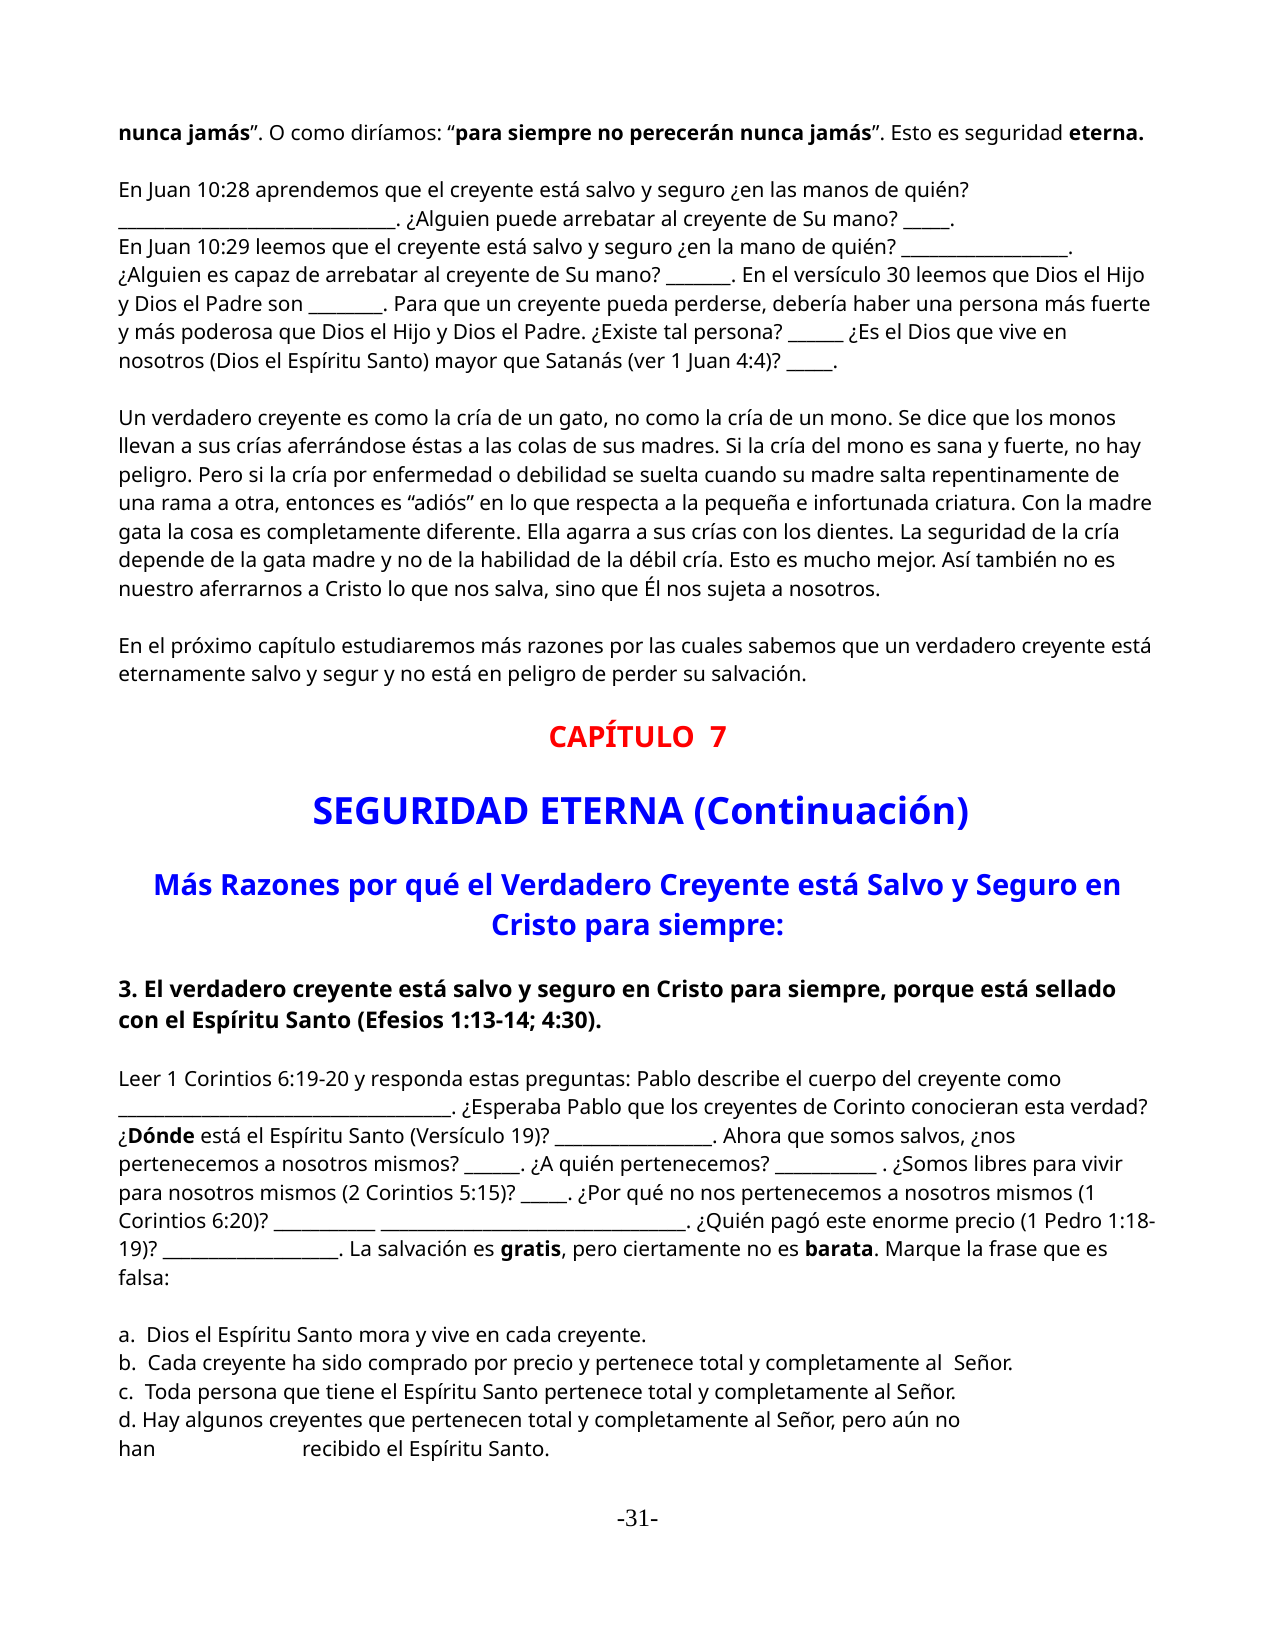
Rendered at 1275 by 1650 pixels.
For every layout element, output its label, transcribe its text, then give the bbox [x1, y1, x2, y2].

text b. Cada creyente ha sido comprado por precio y pertenece total y completamente al Señor. [118, 1348, 1157, 1377]
text c. Toda persona que tiene el Espíritu Santo pertenece total y completamente al Señor. [118, 1377, 1157, 1405]
text CAPÍTULO 7 [118, 716, 1157, 756]
text d. Hay algunos creyentes que pertenecen total y completamente al Señor, pero aún no han recibido el Espíritu Santo. [118, 1405, 1157, 1462]
text Más Razones por qué el Verdadero Creyente está Salvo y Seguro en Cristo para siempre: [118, 864, 1157, 944]
text SEGURIDAD ETERNA (Continuación) [118, 785, 1157, 836]
text En Juan 10:28 aprendemos que el creyente está salvo y seguro ¿en las manos de quién? ______________________________. ¿Alguien puede arrebatar al creyente de Su mano? _____. [118, 175, 1157, 232]
text Un verdadero creyente es como la cría de un gato, no como la cría de un mono. Se dice que los monos llevan a sus crías aferrándose éstas a las colas de sus madres. Si la cría del mono es sana y fuerte, no hay peligro. Pero si la cría por enfermedad o debilidad se suelta cuando su madre salta repentinamente de una rama a otra, entonces es “adiós” en lo que respecta a la pequeña e infortunada criatura. Con la madre gata la cosa es completamente diferente. Ella agarra a sus crías con los dientes. La seguridad de la cría depende de la gata madre y no de la habilidad de la débil cría. Esto es mucho mejor. Así también no es nuestro aferrarnos a Cristo lo que nos salva, sino que Él nos sujeta a nosotros. [118, 403, 1157, 602]
text a. Dios el Espíritu Santo mora y vive en cada creyente. [118, 1320, 1157, 1348]
text nunca jamás”. O como diríamos: “para siempre no perecerán nunca jamás”. Esto es seguridad eterna. [118, 118, 1157, 147]
text Leer 1 Corintios 6:19-20 y responda estas preguntas: Pablo describe el cuerpo del creyente como ____________________________________. ¿Esperaba Pablo que los creyentes de Corinto conocieran esta verdad? ¿Dónde está el Espíritu Santo (Versículo 19)? _________________. Ahora que somos salvos, ¿nos pertenecemos a nosotros mismos? ______. ¿A quién pertenecemos? ___________ . ¿Somos libres para vivir para nosotros mismos (2 Corintios 5:15)? _____. ¿Por qué no nos pertenecemos a nosotros mismos (1 Corintios 6:20)? ___________ _________________________________. ¿Quién pagó este enorme precio (1 Pedro 1:18-19)? ___________________. La salvación es gratis, pero ciertamente no es barata. Marque la frase que es falsa: [118, 1064, 1157, 1291]
text En el próximo capítulo estudiaremos más razones por las cuales sabemos que un verdadero creyente está eternamente salvo y segur y no está en peligro de perder su salvación. [118, 631, 1157, 688]
text 3. El verdadero creyente está salvo y seguro en Cristo para siempre, porque está sellado con el Espíritu Santo (Efesios 1:13-14; 4:30). [118, 973, 1157, 1035]
text En Juan 10:29 leemos que el creyente está salvo y seguro ¿en la mano de quién? __________________. ¿Alguien es capaz de arrebatar al creyente de Su mano? _______. En el versículo 30 leemos que Dios el Hijo y Dios el Padre son ________. Para que un creyente pueda perderse, debería haber una persona más fuerte y más poderosa que Dios el Hijo y Dios el Padre. ¿Existe tal persona? ______ ¿Es el Dios que vive en nosotros (Dios el Espíritu Santo) mayor que Satanás (ver 1 Juan 4:4)? _____. [118, 232, 1157, 374]
